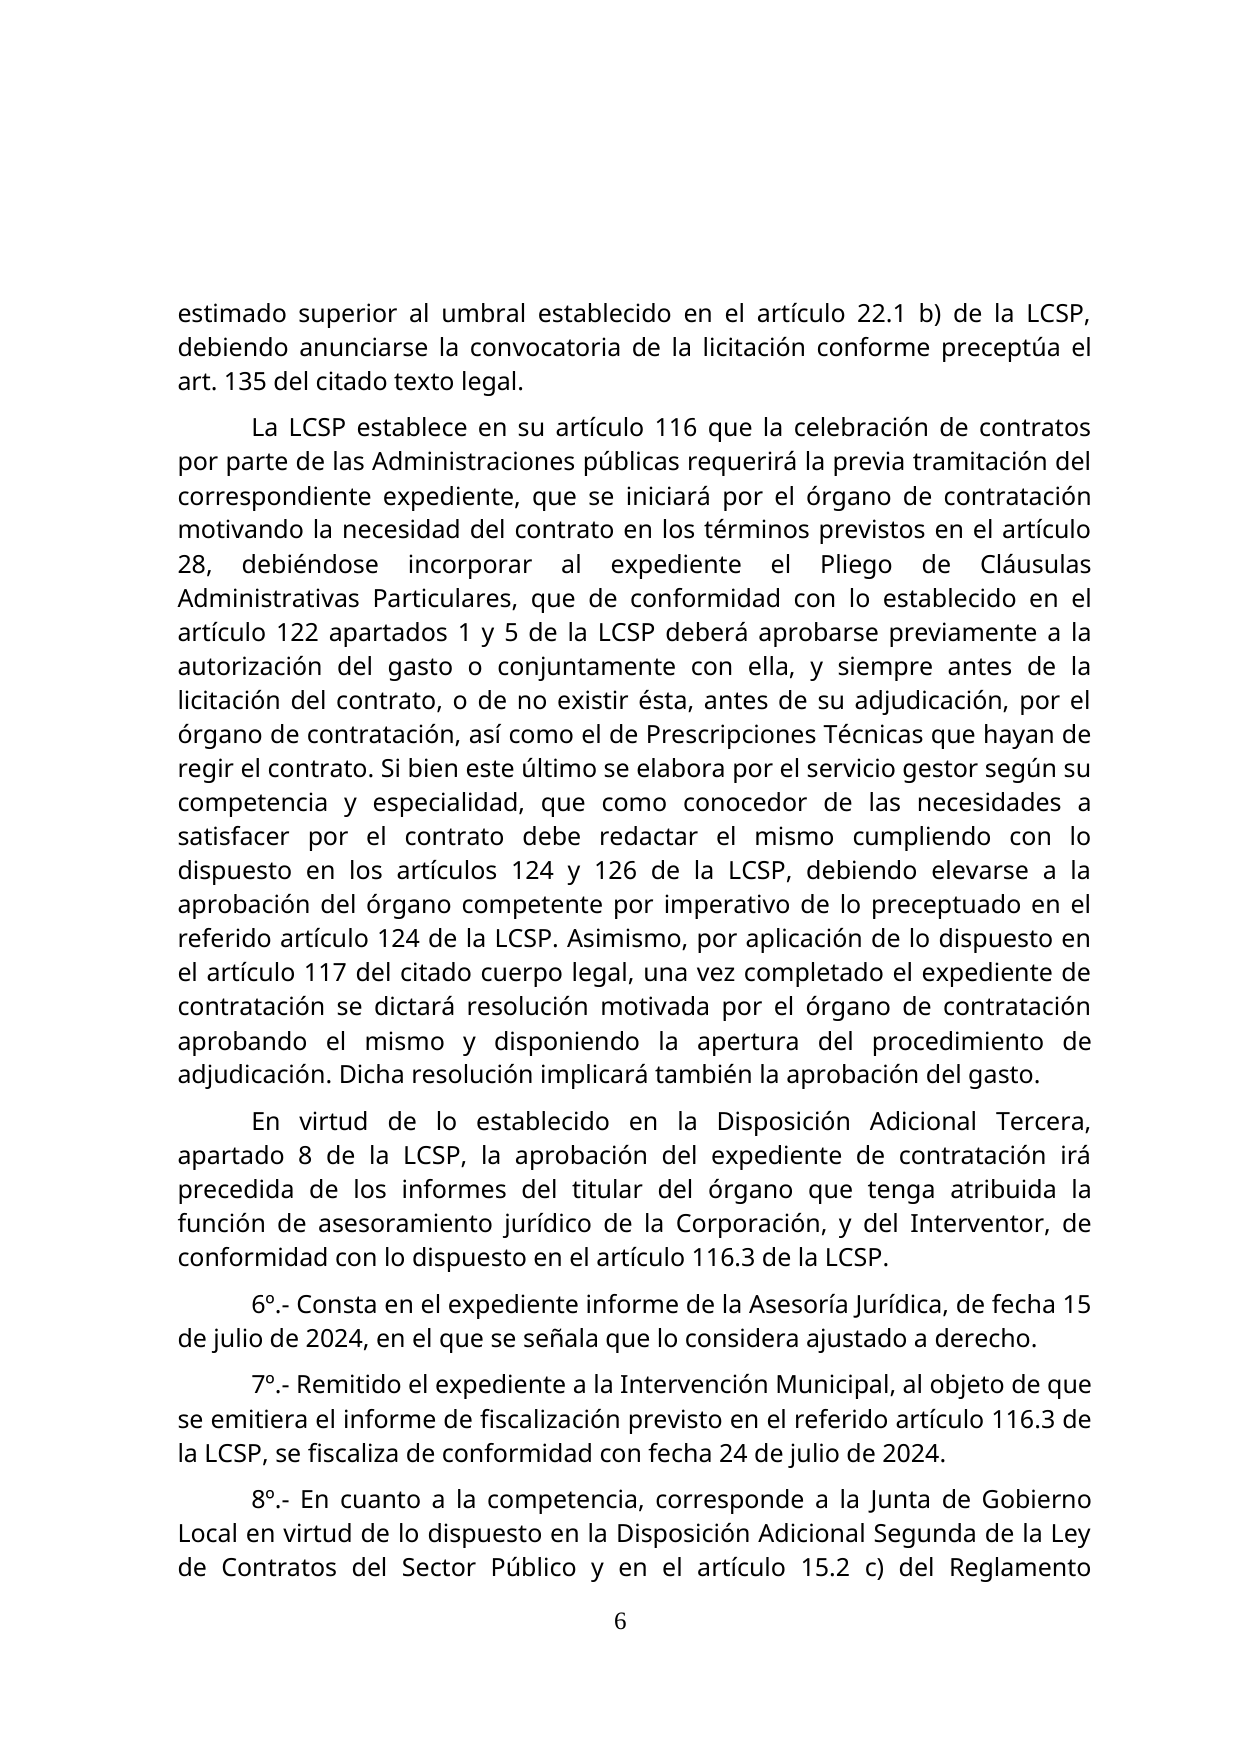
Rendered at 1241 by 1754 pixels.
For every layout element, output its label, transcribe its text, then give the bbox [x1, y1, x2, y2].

text En virtud de lo establecido en la Disposición Adicional Tercera, apartado 8 de la LCSP, la aprobación del expediente de contratación irá precedida de los informes del titular del órgano que tenga atribuida la función de asesoramiento jurídico de la Corporación, y del Interventor, de conformidad con lo dispuesto en el artículo 116.3 de la LCSP. [177, 1104, 1093, 1274]
text 7º.- Remitido el expediente a la Intervención Municipal, al objeto de que se emitiera el informe de fiscalización previsto en el referido artículo 116.3 de la LCSP, se fiscaliza de conformidad con fecha 24 de julio de 2024. [177, 1367, 1093, 1469]
text La LCSP establece en su artículo 116 que la celebración de contratos por parte de las Administraciones públicas requerirá la previa tramitación del correspondiente expediente, que se iniciará por el órgano de contratación motivando la necesidad del contrato en los términos previstos en el artículo 28, debiéndose incorporar al expediente el Pliego de Cláusulas Administrativas Particulares, que de conformidad con lo establecido en el artículo 122 apartados 1 y 5 de la LCSP deberá aprobarse previamente a la autorización del gasto o conjuntamente con ella, y siempre antes de la licitación del contrato, o de no existir ésta, antes de su adjudicación, por el órgano de contratación, así como el de Prescripciones Técnicas que hayan de regir el contrato. Si bien este último se elabora por el servicio gestor según su competencia y especialidad, que como conocedor de las necesidades a satisfacer por el contrato debe redactar el mismo cumpliendo con lo dispuesto en los artículos 124 y 126 de la LCSP, debiendo elevarse a la aprobación del órgano competente por imperativo de lo preceptuado en el referido artículo 124 de la LCSP. Asimismo, por aplicación de lo dispuesto en el artículo 117 del citado cuerpo legal, una vez completado el expediente de contratación se dictará resolución motivada por el órgano de contratación aprobando el mismo y disponiendo la apertura del procedimiento de adjudicación. Dicha resolución implicará también la aprobación del gasto. [177, 410, 1093, 1091]
text 8º.- En cuanto a la competencia, corresponde a la Junta de Gobierno Local en virtud de lo dispuesto en la Disposición Adicional Segunda de la Ley de Contratos del Sector Público y en el artículo 15.2 c) del Reglamento [177, 1482, 1093, 1584]
text 6º.- Consta en el expediente informe de la Asesoría Jurídica, de fecha 15 de julio de 2024, en el que se señala que lo considera ajustado a derecho. [177, 1287, 1093, 1355]
text estimado superior al umbral establecido en el artículo 22.1 b) de la LCSP, debiendo anunciarse la convocatoria de la licitación conforme preceptúa el art. 135 del citado texto legal. [177, 295, 1093, 397]
